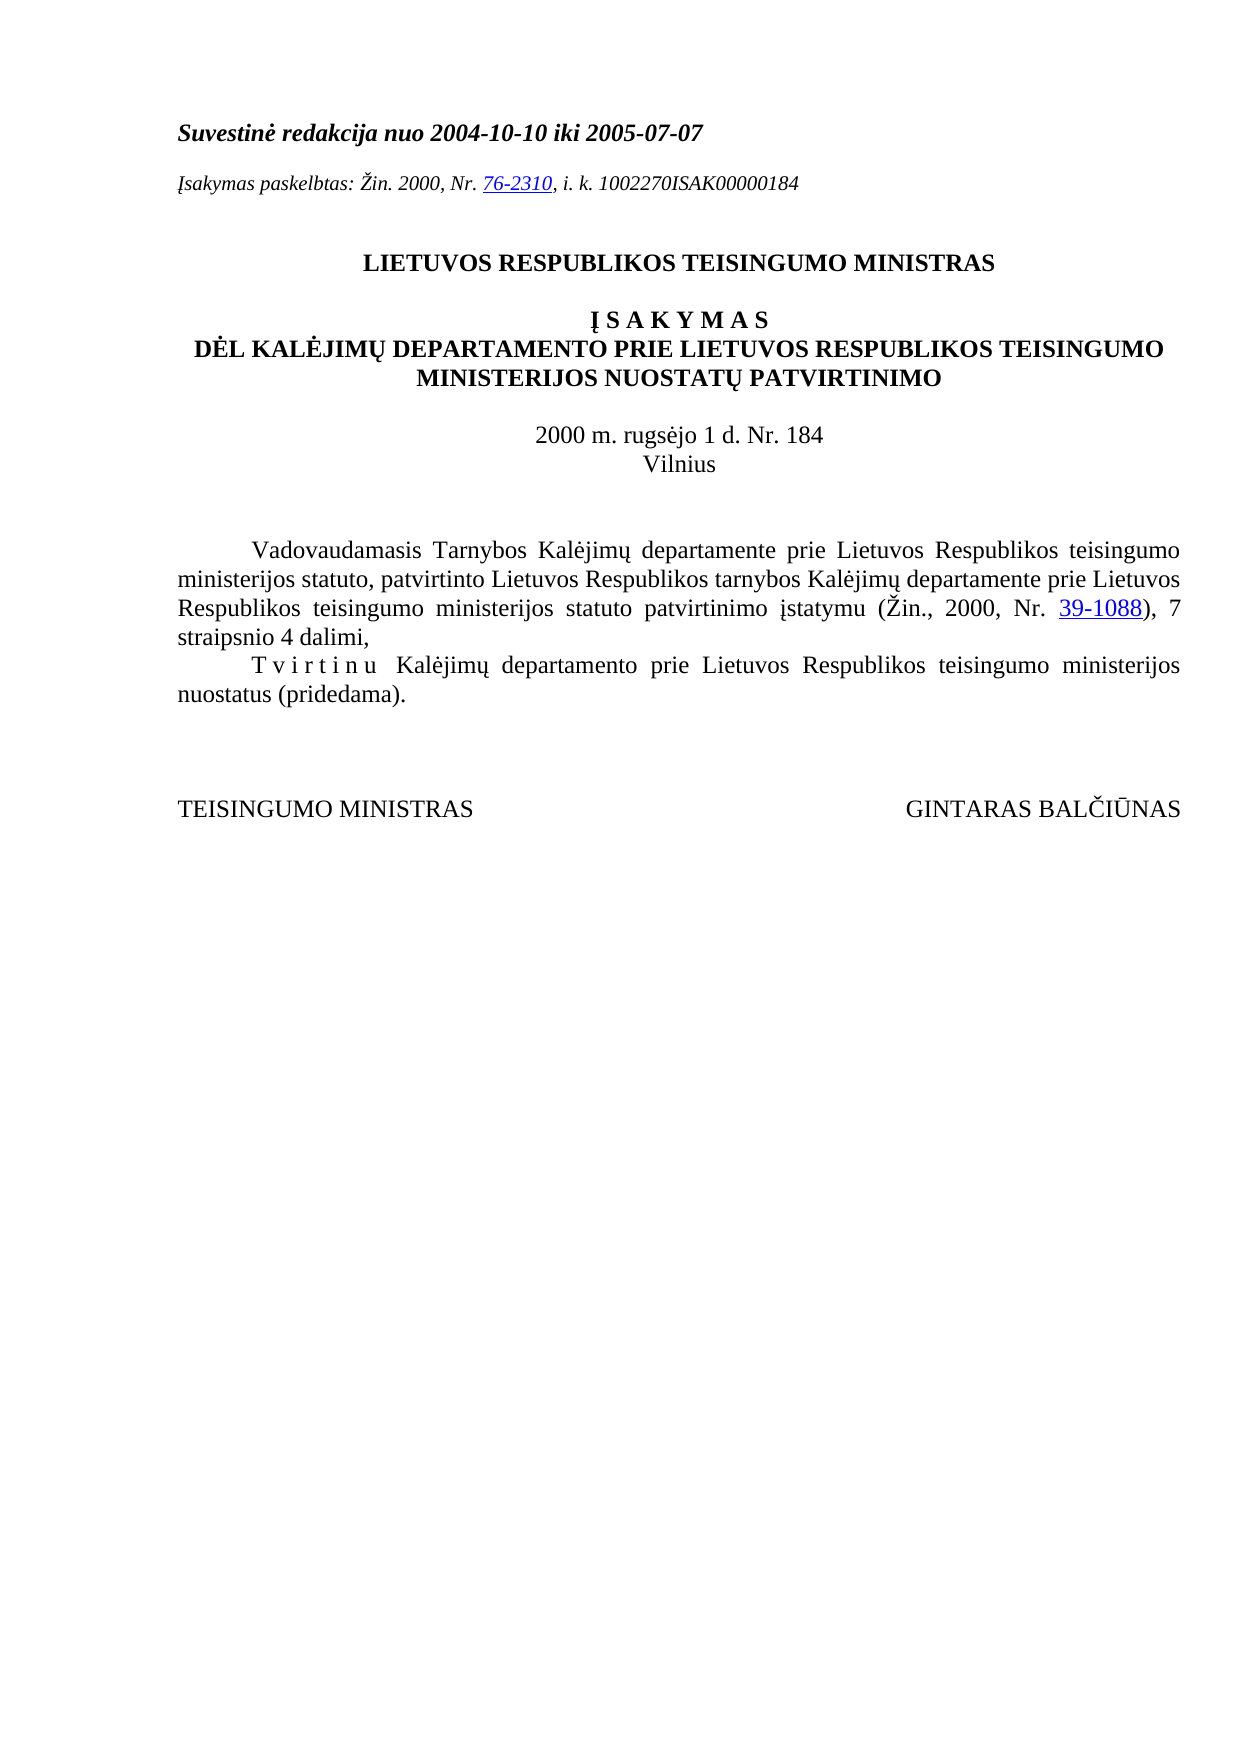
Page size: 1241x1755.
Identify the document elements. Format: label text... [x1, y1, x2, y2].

text LIETUVOS RESPUBLIKOS TEISINGUMO MINISTRAS [177, 248, 1181, 277]
text 2000 m. rugsėjo 1 d. Nr. 184 [177, 420, 1181, 449]
text DĖL KALĖJIMŲ DEPARTAMENTO PRIE LIETUVOS RESPUBLIKOS TEISINGUMO MINISTERIJOS NUOSTATŲ PATVIRTINIMO [177, 334, 1181, 392]
text Vilnius [177, 449, 1181, 478]
text Tvirtinu Kalėjimų departamento prie Lietuvos Respublikos teisingumo ministerijos nuostatus (pridedama). [177, 650, 1181, 708]
text Į S A K Y M A S [177, 305, 1181, 334]
text TEISINGUMO MINISTRAS GINTARAS BALČIŪNAS [177, 794, 1181, 823]
text Suvestinė redakcija nuo 2004-10-10 iki 2005-07-07 [177, 118, 1181, 147]
text Vadovaudamasis Tarnybos Kalėjimų departamente prie Lietuvos Respublikos teisingumo ministerijos statuto, patvirtinto Lietuvos Respublikos tarnybos Kalėjimų departamente prie Lietuvos Respublikos teisingumo ministerijos statuto patvirtinimo įstatymu (Žin., 2000, Nr. 39-1088), 7 straipsnio 4 dalimi, [177, 535, 1181, 650]
text Įsakymas paskelbtas: Žin. 2000, Nr. 76-2310, i. k. 1002270ISAK00000184 [177, 171, 1181, 195]
